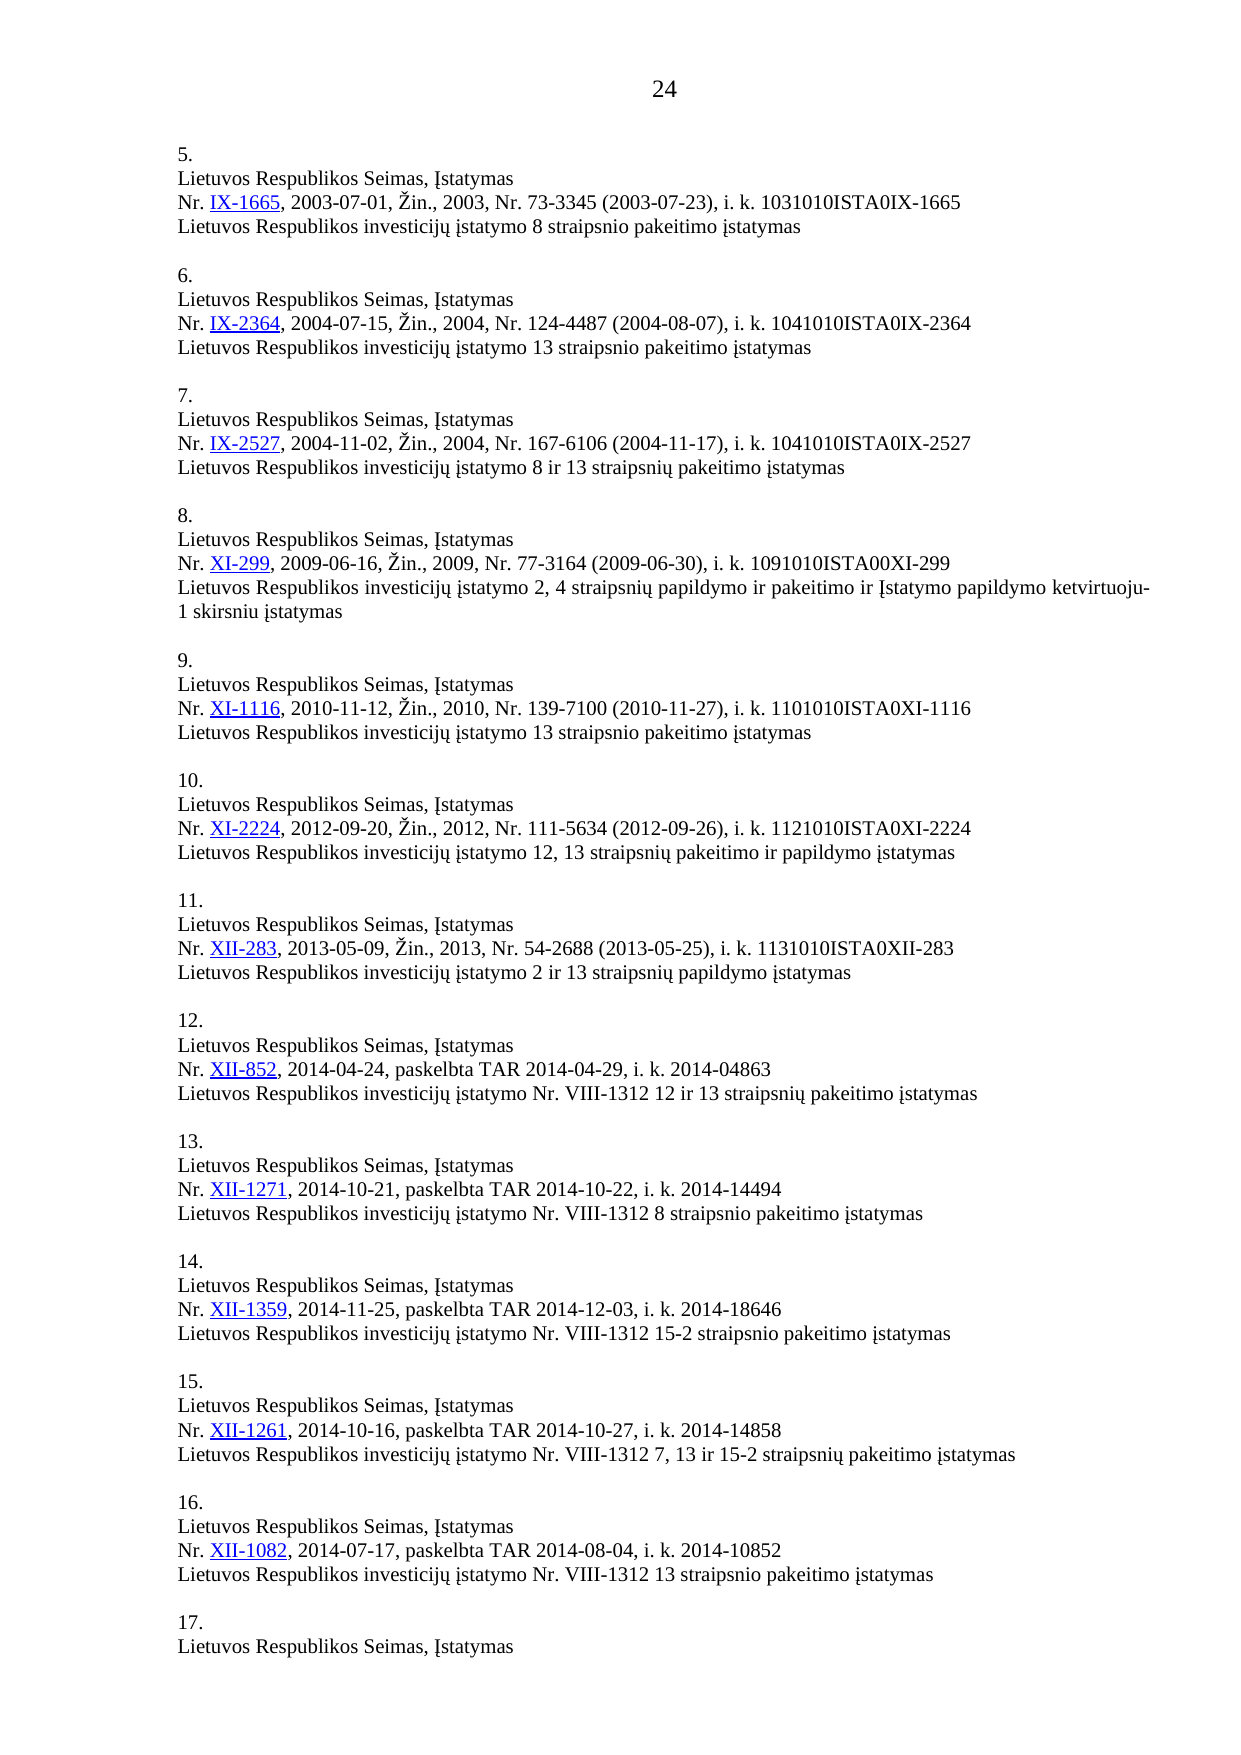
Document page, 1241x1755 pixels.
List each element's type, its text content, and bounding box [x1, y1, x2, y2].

text Lietuvos Respublikos investicijų įstatymo 2, 4 straipsnių papildymo ir pakeitimo ir Įstatymo papildymo ketvirtuoju-1 skirsniu įstatymas [177, 575, 1152, 623]
text Lietuvos Respublikos Seimas, Įstatymas [177, 527, 1152, 551]
text Lietuvos Respublikos investicijų įstatymo Nr. VIII-1312 13 straipsnio pakeitimo įstatymas [177, 1562, 1152, 1586]
text Lietuvos Respublikos investicijų įstatymo Nr. VIII-1312 15-2 straipsnio pakeitimo įstatymas [177, 1321, 1152, 1345]
text Lietuvos Respublikos Seimas, Įstatymas [177, 407, 1152, 431]
text Nr. XII-1271, 2014-10-21, paskelbta TAR 2014-10-22, i. k. 2014-14494 [177, 1177, 1152, 1201]
text 13. [177, 1129, 1152, 1153]
text Lietuvos Respublikos investicijų įstatymo 8 straipsnio pakeitimo įstatymas [177, 214, 1152, 238]
text Lietuvos Respublikos investicijų įstatymo 8 ir 13 straipsnių pakeitimo įstatymas [177, 455, 1152, 479]
text Nr. XI-1116, 2010-11-12, Žin., 2010, Nr. 139-7100 (2010-11-27), i. k. 1101010ISTA0XI-1116 [177, 696, 1152, 720]
text Lietuvos Respublikos Seimas, Įstatymas [177, 912, 1152, 936]
text 15. [177, 1369, 1152, 1393]
text 6. [177, 262, 1152, 287]
text Nr. IX-2364, 2004-07-15, Žin., 2004, Nr. 124-4487 (2004-08-07), i. k. 1041010ISTA0IX-2364 [177, 311, 1152, 335]
text Lietuvos Respublikos Seimas, Įstatymas [177, 672, 1152, 696]
text 14. [177, 1249, 1152, 1273]
text Lietuvos Respublikos investicijų įstatymo 2 ir 13 straipsnių papildymo įstatymas [177, 960, 1152, 984]
text Nr. XII-852, 2014-04-24, paskelbta TAR 2014-04-29, i. k. 2014-04863 [177, 1057, 1152, 1081]
text Nr. XII-283, 2013-05-09, Žin., 2013, Nr. 54-2688 (2013-05-25), i. k. 1131010ISTA0XII-283 [177, 936, 1152, 960]
text Nr. XI-299, 2009-06-16, Žin., 2009, Nr. 77-3164 (2009-06-30), i. k. 1091010ISTA00XI-299 [177, 551, 1152, 575]
text 5. [177, 142, 1152, 166]
text 17. [177, 1610, 1152, 1634]
text Nr. IX-2527, 2004-11-02, Žin., 2004, Nr. 167-6106 (2004-11-17), i. k. 1041010ISTA0IX-2527 [177, 431, 1152, 455]
text Lietuvos Respublikos investicijų įstatymo 12, 13 straipsnių pakeitimo ir papildymo įstatymas [177, 840, 1152, 864]
text 8. [177, 503, 1152, 527]
text Lietuvos Respublikos Seimas, Įstatymas [177, 1273, 1152, 1297]
text 10. [177, 768, 1152, 792]
text Nr. IX-1665, 2003-07-01, Žin., 2003, Nr. 73-3345 (2003-07-23), i. k. 1031010ISTA0IX-1665 [177, 190, 1152, 214]
text Lietuvos Respublikos investicijų įstatymo Nr. VIII-1312 12 ir 13 straipsnių pakeitimo įstatymas [177, 1081, 1152, 1105]
text Lietuvos Respublikos investicijų įstatymo Nr. VIII-1312 8 straipsnio pakeitimo įstatymas [177, 1201, 1152, 1225]
text Lietuvos Respublikos investicijų įstatymo 13 straipsnio pakeitimo įstatymas [177, 335, 1152, 359]
text Lietuvos Respublikos Seimas, Įstatymas [177, 1514, 1152, 1538]
text 7. [177, 383, 1152, 407]
text Lietuvos Respublikos Seimas, Įstatymas [177, 1153, 1152, 1177]
text Lietuvos Respublikos Seimas, Įstatymas [177, 1634, 1152, 1658]
text Lietuvos Respublikos Seimas, Įstatymas [177, 792, 1152, 816]
text 16. [177, 1490, 1152, 1514]
text Lietuvos Respublikos Seimas, Įstatymas [177, 287, 1152, 311]
text Lietuvos Respublikos Seimas, Įstatymas [177, 166, 1152, 190]
text Nr. XII-1261, 2014-10-16, paskelbta TAR 2014-10-27, i. k. 2014-14858 [177, 1417, 1152, 1442]
text Lietuvos Respublikos investicijų įstatymo 13 straipsnio pakeitimo įstatymas [177, 720, 1152, 744]
text Lietuvos Respublikos Seimas, Įstatymas [177, 1393, 1152, 1417]
text Lietuvos Respublikos investicijų įstatymo Nr. VIII-1312 7, 13 ir 15-2 straipsnių pakeitimo įstatymas [177, 1442, 1152, 1466]
text Nr. XII-1082, 2014-07-17, paskelbta TAR 2014-08-04, i. k. 2014-10852 [177, 1538, 1152, 1562]
text 12. [177, 1008, 1152, 1032]
text 9. [177, 647, 1152, 672]
text 11. [177, 888, 1152, 912]
text Nr. XII-1359, 2014-11-25, paskelbta TAR 2014-12-03, i. k. 2014-18646 [177, 1297, 1152, 1321]
text Lietuvos Respublikos Seimas, Įstatymas [177, 1032, 1152, 1057]
text Nr. XI-2224, 2012-09-20, Žin., 2012, Nr. 111-5634 (2012-09-26), i. k. 1121010ISTA0XI-2224 [177, 816, 1152, 840]
